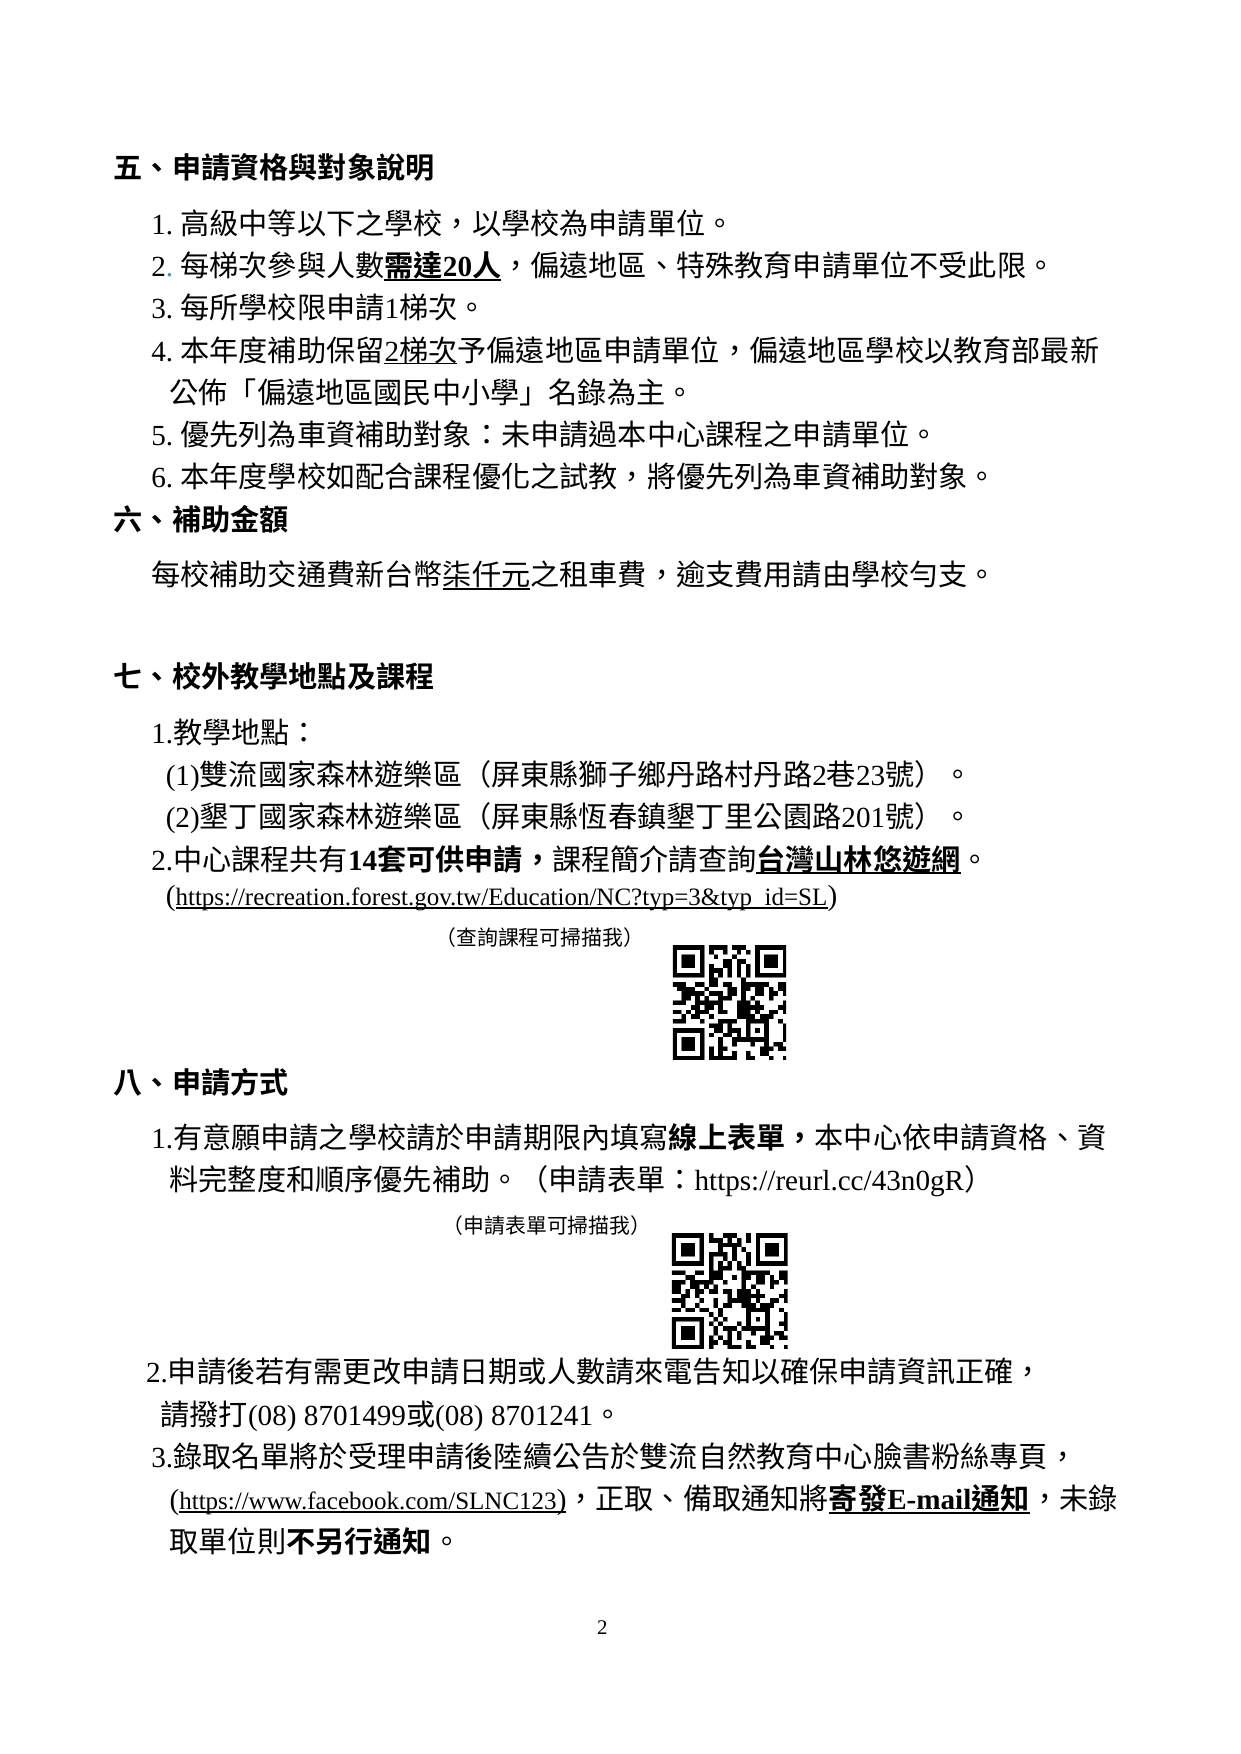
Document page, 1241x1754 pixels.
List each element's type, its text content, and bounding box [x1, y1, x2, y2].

text 六、補助金額 [113, 496, 1124, 539]
text 2. 每梯次參與人數需達20人，偏遠地區、特殊教育申請單位不受此限。 [151, 243, 1124, 285]
text 6. 本年度學校如配合課程優化之試教，將優先列為車資補助對象。 [151, 454, 1124, 496]
text （查詢課程可掃描我） [151, 912, 1124, 1059]
text 每校補助交通費新台幣柒仟元之租車費，逾支費用請由學校勻支。 [151, 552, 1124, 594]
text 5. 優先列為車資補助對象：未申請過本中心課程之申請單位。 [151, 412, 1124, 454]
text 七、校外教學地點及課程 [113, 654, 1124, 696]
text 4. 本年度補助保留2梯次予偏遠地區申請單位，偏遠地區學校以教育部最新公佈「偏遠地區國民中小學」名錄為主。 [151, 327, 1124, 412]
text 請撥打(08) 8701499或(08) 8701241。 [138, 1391, 1124, 1433]
text 2.申請後若有需更改申請日期或人數請來電告知以確保申請資訊正確， [138, 1349, 1124, 1391]
text 1.有意願申請之學校請於申請期限內填寫線上表單，本中心依申請資格、資料完整度和順序優先補助。（申請表單：https://reurl.cc/43n0gR） [151, 1115, 1124, 1199]
text (1)雙流國家森林遊樂區（屏東縣獅子鄉丹路村丹路2巷23號）。 [151, 752, 1124, 794]
text 2.中心課程共有14套可供申請，課程簡介請查詢台灣山林悠遊網。 [151, 836, 1124, 878]
text 八、申請方式 [113, 1059, 1124, 1102]
picture [672, 945, 787, 1060]
text 五、申請資格與對象說明 [113, 145, 1124, 187]
text （申請表單可掃描我） [151, 1199, 1124, 1349]
text (2)墾丁國家森林遊樂區（屏東縣恆春鎮墾丁里公園路201號）。 [151, 794, 1124, 836]
text (https://recreation.forest.gov.tw/Education/NC?typ=3&typ_id=SL) [151, 878, 1124, 912]
picture [671, 1233, 788, 1349]
text 3. 每所學校限申請1梯次。 [151, 285, 1124, 327]
text 1. 高級中等以下之學校，以學校為申請單位。 [151, 200, 1124, 243]
text 1.教學地點： [151, 709, 1124, 752]
text 3.錄取名單將於受理申請後陸續公告於雙流自然教育中心臉書粉絲專頁， (https://www.facebook.com/SLNC123)，正取、備取通知將寄發E-mail通知，未錄取單位則不另行通知。 [151, 1433, 1124, 1560]
